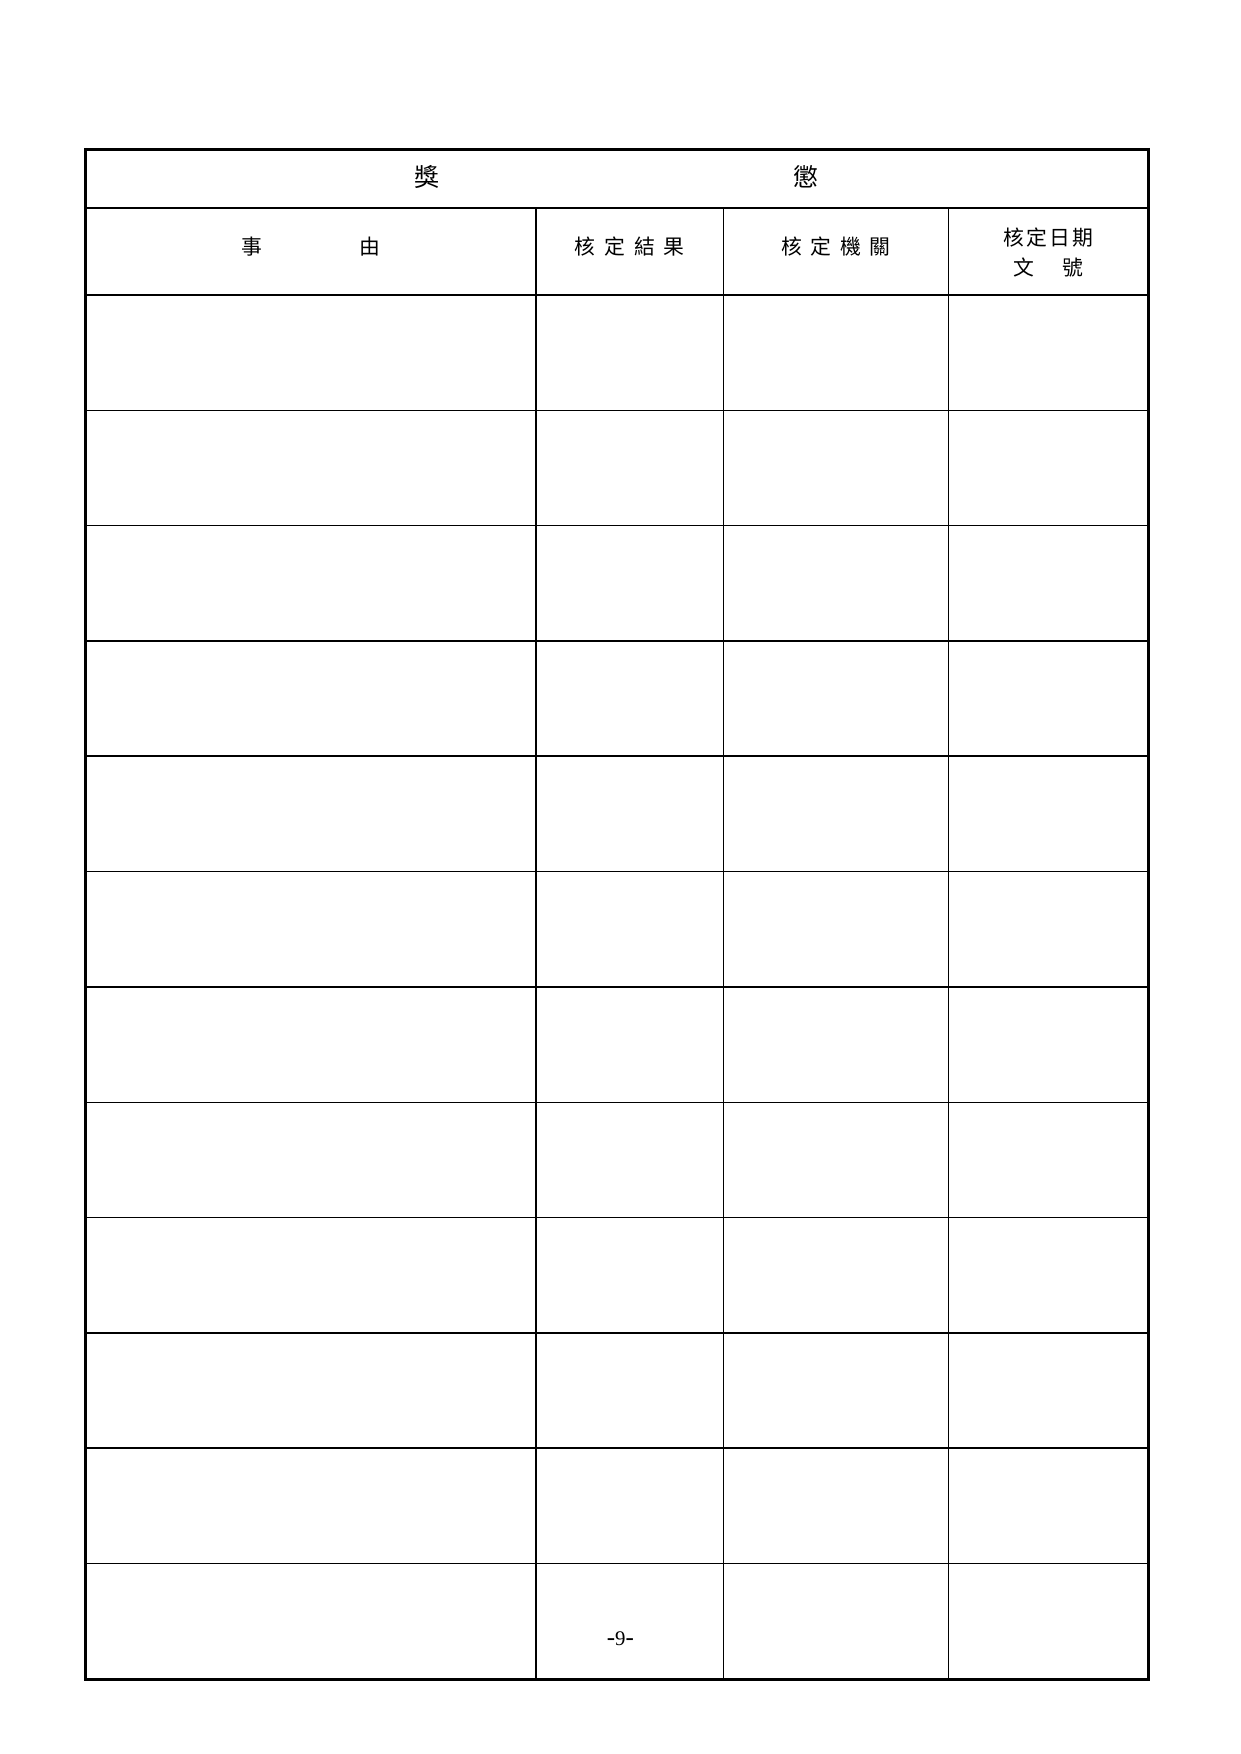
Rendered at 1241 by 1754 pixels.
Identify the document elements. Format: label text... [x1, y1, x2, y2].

table_header 獎 懲 [87, 151, 1147, 207]
table_cell [949, 872, 1147, 986]
table_cell [949, 1449, 1147, 1563]
table_cell [87, 1564, 535, 1678]
table_cell [724, 1334, 948, 1447]
table_cell [724, 296, 948, 409]
table_cell [537, 872, 723, 986]
table_cell [537, 757, 723, 871]
table_cell [537, 411, 723, 525]
table_cell [537, 988, 723, 1101]
table_cell [724, 757, 948, 871]
table_cell [949, 1218, 1147, 1332]
table_cell [724, 1449, 948, 1563]
table_cell [724, 1564, 948, 1678]
table_cell [537, 1103, 723, 1217]
table_cell 核定日期 文 號 [949, 209, 1147, 294]
table_cell [537, 1564, 723, 1678]
table_cell [537, 1334, 723, 1447]
table_cell [87, 642, 535, 755]
table_cell [724, 642, 948, 755]
table_cell [724, 1103, 948, 1217]
table_cell [87, 988, 535, 1101]
table_cell [724, 411, 948, 525]
table_cell [87, 296, 535, 409]
table_cell 核 定 機 關 [724, 209, 948, 294]
table_cell [949, 988, 1147, 1101]
table_cell [949, 526, 1147, 640]
table_cell [724, 1218, 948, 1332]
table_cell [724, 526, 948, 640]
table_cell [949, 296, 1147, 409]
table_cell [537, 526, 723, 640]
table_cell [724, 872, 948, 986]
table_cell [87, 1218, 535, 1332]
table_cell [537, 1449, 723, 1563]
table_cell [87, 526, 535, 640]
table_cell [87, 411, 535, 525]
table_cell [724, 988, 948, 1101]
table_cell [537, 642, 723, 755]
table_cell [949, 1103, 1147, 1217]
table_cell [949, 411, 1147, 525]
table_cell [87, 872, 535, 986]
table_cell [87, 757, 535, 871]
table_cell [87, 1103, 535, 1217]
table_cell [949, 642, 1147, 755]
table_cell 核 定 結 果 [537, 209, 723, 294]
table_cell 事 由 [87, 209, 535, 294]
table_cell [87, 1449, 535, 1563]
table_cell [537, 296, 723, 409]
table_cell [949, 757, 1147, 871]
table_cell [949, 1564, 1147, 1678]
table_cell [949, 1334, 1147, 1447]
table_cell [87, 1334, 535, 1447]
table_cell [537, 1218, 723, 1332]
